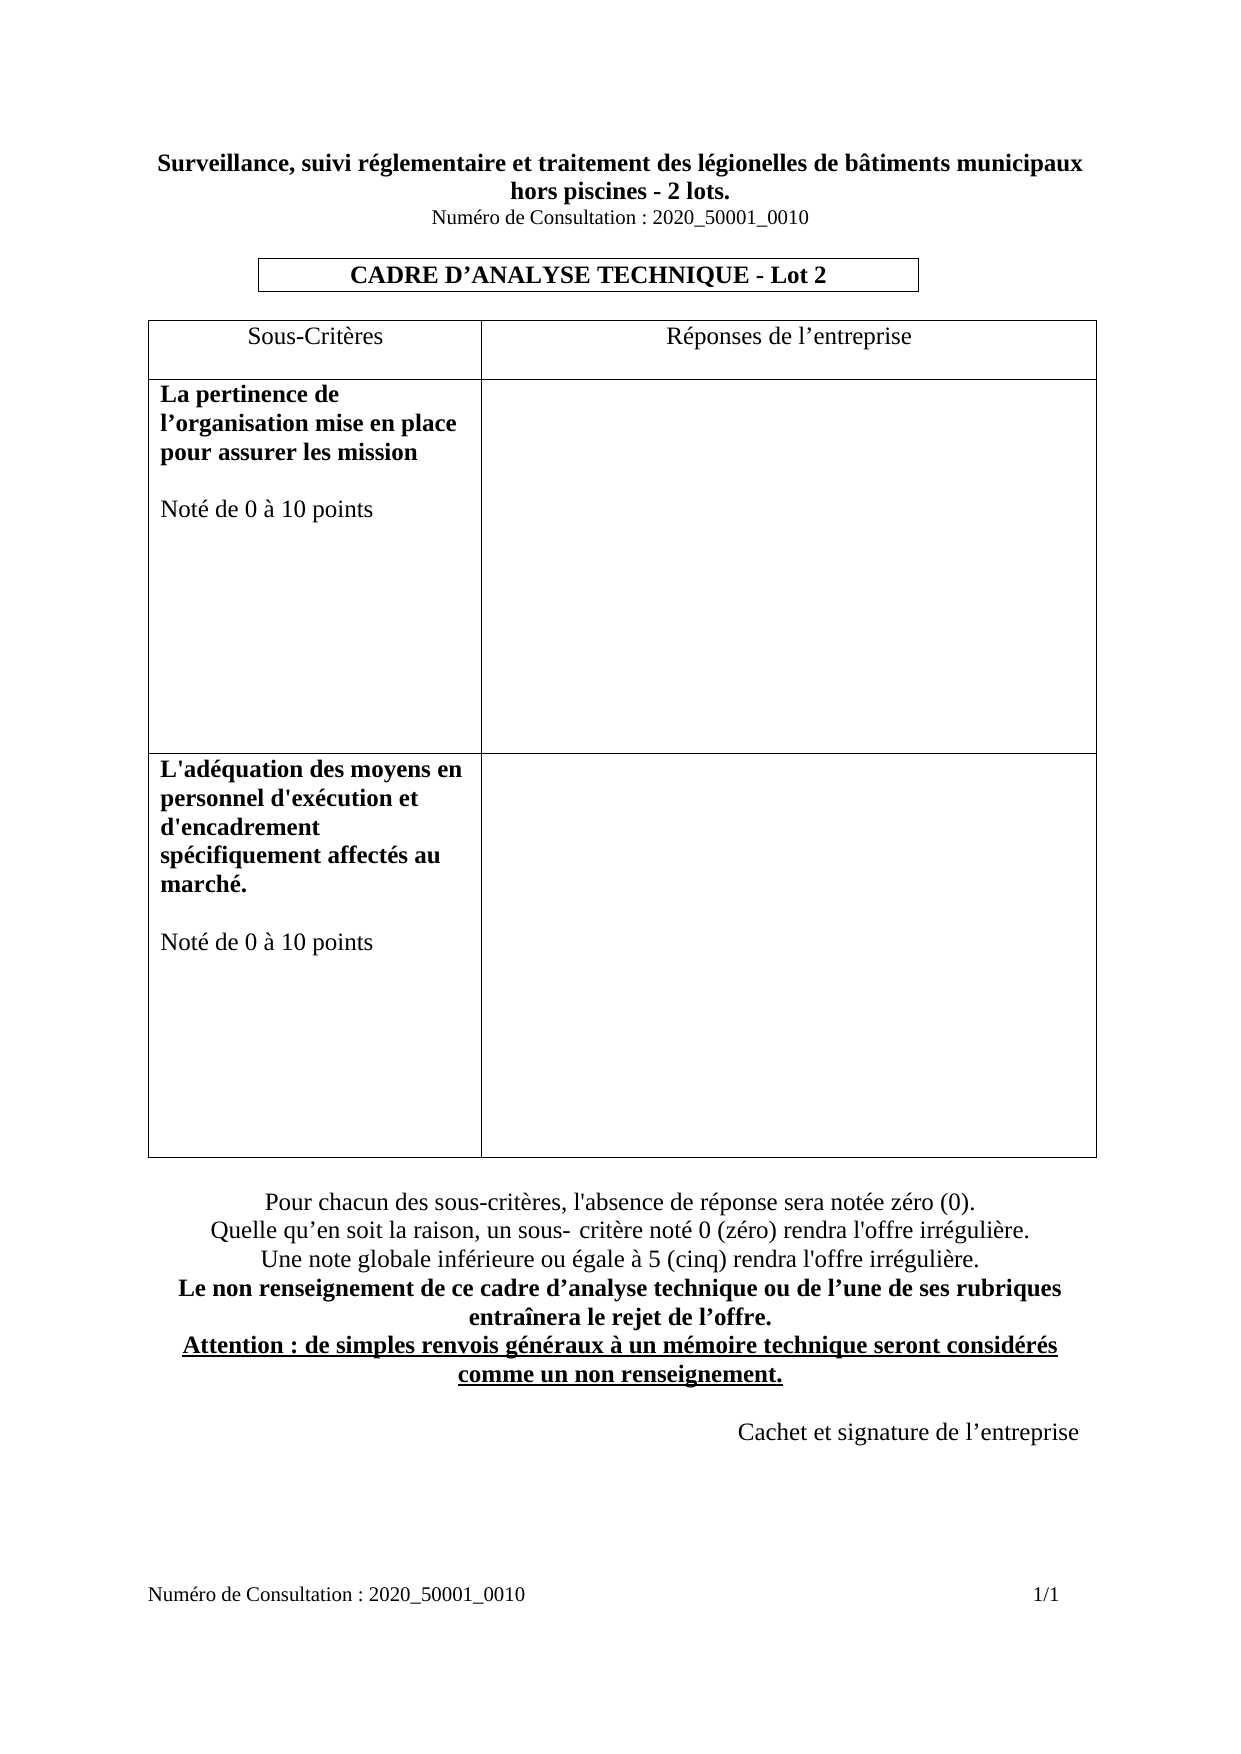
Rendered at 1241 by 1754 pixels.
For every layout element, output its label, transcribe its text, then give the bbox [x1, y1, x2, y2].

subtitle CADRE D’ANALYSE TECHNIQUE - Lot 2 [259, 259, 918, 291]
text Une note globale inférieure ou égale à 5 (cinq) rendra l'offre irrégulière. [148, 1244, 1093, 1273]
table_cell L'adéquation des moyens en personnel d'exécution et d'encadrement spécifiquement affectés au marché. Noté de 0 à 10 points [149, 754, 481, 1157]
table_cell [482, 380, 1096, 753]
table_cell La pertinence de l’organisation mise en place pour assurer les mission Noté de 0 à 10 points [149, 380, 481, 753]
text Pour chacun des sous-critères, l'absence de réponse sera notée zéro (0). [148, 1187, 1093, 1215]
text Cachet et signature de l’entreprise [664, 1417, 1093, 1445]
table_header Sous-Critères [149, 321, 481, 378]
text Surveillance, suivi réglementaire et traitement des légionelles de bâtiments municipaux hors piscines - 2 lots. [148, 148, 1093, 205]
text Le non renseignement de ce cadre d’analyse technique ou de l’une de ses rubriques entraînera le rejet de l’offre. [148, 1273, 1093, 1330]
table_cell [482, 754, 1096, 1157]
text Quelle qu’en soit la raison, un sous- critère noté 0 (zéro) rendra l'offre irrégulière. [148, 1215, 1093, 1244]
table_header Réponses de l’entreprise [482, 321, 1096, 378]
text Attention : de simples renvois généraux à un mémoire technique seront considérés comme un non renseignement. [148, 1330, 1093, 1388]
text Numéro de Consultation : 2020_50001_0010 [148, 205, 1093, 229]
